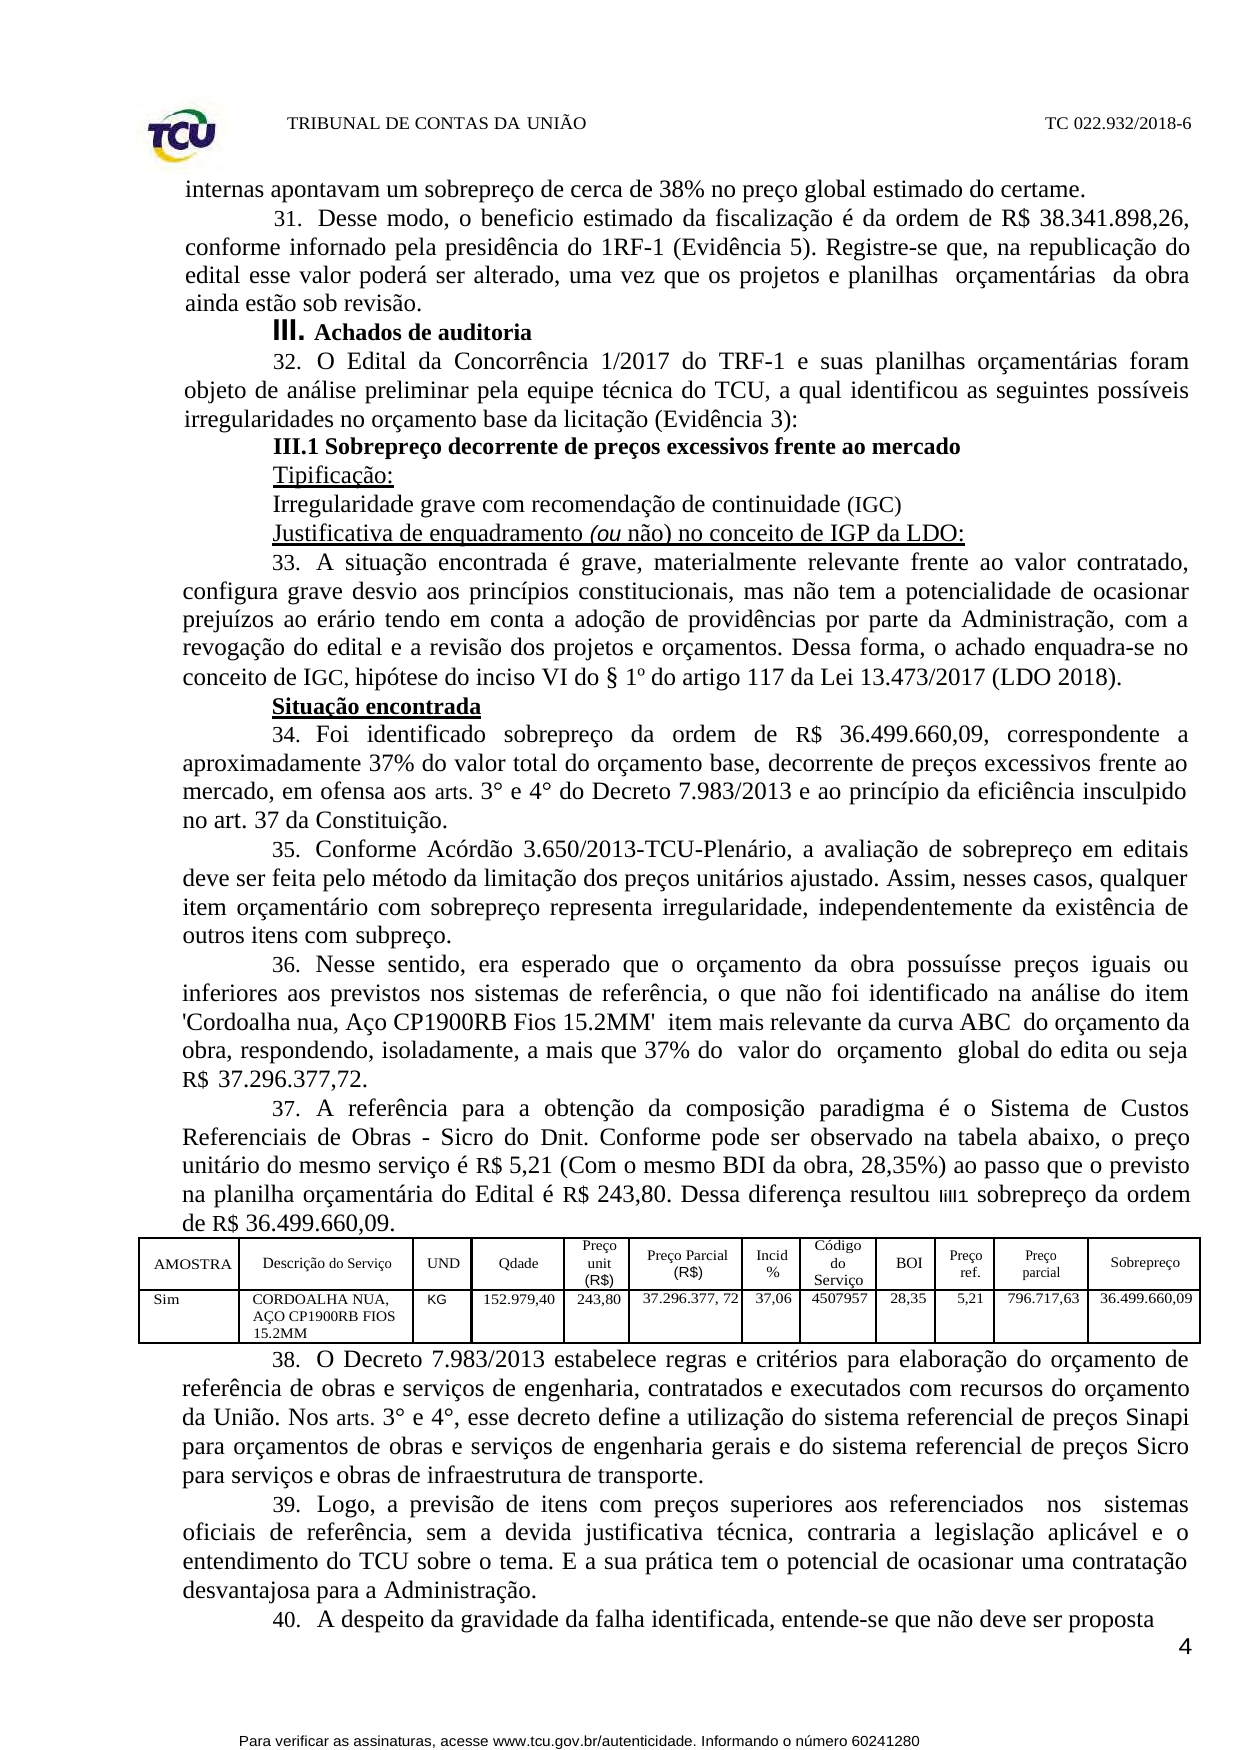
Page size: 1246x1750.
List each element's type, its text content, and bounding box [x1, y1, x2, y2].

table_cell 37,06 [743, 1291, 799, 1342]
table_cell 37.296.377, 72 [630, 1291, 741, 1342]
table_header Incid % [743, 1239, 799, 1289]
text III. Achados de auditoria [272, 317, 1214, 346]
table_cell KG [414, 1291, 470, 1342]
table_cell 5,21 [936, 1291, 993, 1342]
picture [136, 96, 228, 174]
table_cell 152.979,40 [473, 1291, 563, 1342]
text III.1 Sobrepreço decorrente de preços excessivos frente ao mercado [273, 433, 1214, 460]
text 4 [127, 1633, 1192, 1660]
table_cell 243,80 [565, 1291, 628, 1342]
table_header Preço Parcial (R$) [630, 1239, 741, 1289]
table_header Código do Serviço [801, 1239, 875, 1289]
list O Decreto 7.983/2013 estabelece regras e critérios para elaboração do orçamento de referência de obras e serviços de engenharia, contratados e executados com recursos do orçamento da União. Nos arts. 3° e 4°, esse decreto define a utilização do sistema referencial de preços Sinapi para orçamentos de obras e serviços de engenharia gerais e do sistema referencial de preços Sicro para serviços e obras de infraestrutura de transporte. [182, 1344, 1190, 1488]
text Situação encontrada [272, 693, 1214, 720]
table_header Qdade [473, 1239, 563, 1289]
list Foi identificado sobrepreço da ordem de R$ 36.499.660,09, correspondente a aproximadamente 37% do valor total do orçamento base, decorrente de preços excessivos frente ao mercado, em ofensa aos arts. 3° e 4° do Decreto 7.983/2013 e ao princípio da eficiência insculpido no art. 37 da Constituição. [182, 720, 1188, 834]
table_cell Sim [140, 1291, 238, 1342]
list Logo, a previsão de itens com preços superiores aos referenciados nos sistemas oficiais de referência, sem a devida justificativa técnica, contraria a legislação aplicável e o entendimento do TCU sobre o tema. E a sua prática tem o potencial de ocasionar uma contratação desvantajosa para a Administração. [182, 1489, 1190, 1604]
table_header Sobrepreço [1089, 1239, 1199, 1289]
text TRIBUNAL DE CONTAS DA UNIÃO TC 022.932/2018-6 [287, 113, 1214, 133]
text Justificativa de enquadramento (ou não) no conceito de IGP da LDO: [272, 518, 1214, 547]
table_header UND [414, 1239, 470, 1289]
table_cell 4507957 [801, 1291, 875, 1342]
list A referência para a obtenção da composição paradigma é o Sistema de Custos Referenciais de Obras - Sicro do Dnit. Conforme pode ser observado na tabela abaixo, o preço unitário do mesmo serviço é R$ 5,21 (Com o mesmo BDI da obra, 28,35%) ao passo que o previsto na planilha orçamentária do Edital é R$ 243,80. Dessa diferença resultou lill1 sobrepreço da ordem de R$ 36.499.660,09. [182, 1093, 1191, 1237]
text Irregularidade grave com recomendação de continuidade (IGC) [272, 490, 1214, 518]
list Desse modo, o beneficio estimado da fiscalização é da ordem de R$ 38.341.898,26, conforme infornado pela presidência do 1RF-1 (Evidência 5). Registre-se que, na republicação do edital esse valor poderá ser alterado, uma vez que os projetos e planilhas orçamentárias da obra ainda estão sob revisão. [185, 204, 1191, 317]
list O Edital da Concorrência 1/2017 do TRF-1 e suas planilhas orçamentárias foram objeto de análise preliminar pela equipe técnica do TCU, a qual identificou as seguintes possíveis irregularidades no orçamento base da licitação (Evidência 3): [184, 346, 1191, 433]
text internas apontavam um sobrepreço de cerca de 38% no preço global estimado do certame. [185, 174, 1214, 203]
table_header Preço unit (R$) [565, 1239, 628, 1289]
table_header AMOSTRA [140, 1239, 238, 1289]
table_header Descrição do Serviço [240, 1239, 412, 1289]
text Tipificação: [273, 460, 1214, 489]
table_cell 796.717,63 [995, 1291, 1087, 1342]
table_cell CORDOALHA NUA, AÇO CP1900RB FIOS 15.2MM [240, 1291, 412, 1342]
text Para verificar as assinaturas, acesse www.tcu.gov.br/autenticidade. Informando o número 60241280 [239, 1733, 1214, 1749]
list Nesse sentido, era esperado que o orçamento da obra possuísse preços iguais ou inferiores aos previstos nos sistemas de referência, o que não foi identificado na análise do item 'Cordoalha nua, Aço CP1900RB Fios 15.2MM' item mais relevante da curva ABC do orçamento da obra, respondendo, isoladamente, a mais que 37% do valor do orçamento global do edita ou seja R$ 37.296.377,72. [182, 949, 1190, 1093]
table_header BOI [877, 1239, 934, 1289]
list A situação encontrada é grave, materialmente relevante frente ao valor contratado, configura grave desvio aos princípios constitucionais, mas não tem a potencialidade de ocasionar prejuízos ao erário tendo em conta a adoção de providências por parte da Administração, com a revogação do edital e a revisão dos projetos e orçamentos. Dessa forma, o achado enquadra-se no conceito de IGC, hipótese do inciso VI do § 1º do artigo 117 da Lei 13.473/2017 (LDO 2018). [182, 548, 1190, 691]
table_cell 36.499.660,09 [1089, 1291, 1199, 1342]
table_cell 28,35 [877, 1291, 934, 1342]
table_header Preço parcial [995, 1239, 1087, 1289]
list Conforme Acórdão 3.650/2013-TCU-Plenário, a avaliação de sobrepreço em editais deve ser feita pelo método da limitação dos preços unitários ajustado. Assim, nesses casos, qualquer item orçamentário com sobrepreço representa irregularidade, independentemente da existência de outros itens com subpreço. [182, 834, 1189, 949]
table_header Preço ref. [936, 1239, 993, 1289]
list A despeito da gravidade da falha identificada, entende-se que não deve ser proposta [272, 1604, 1214, 1632]
